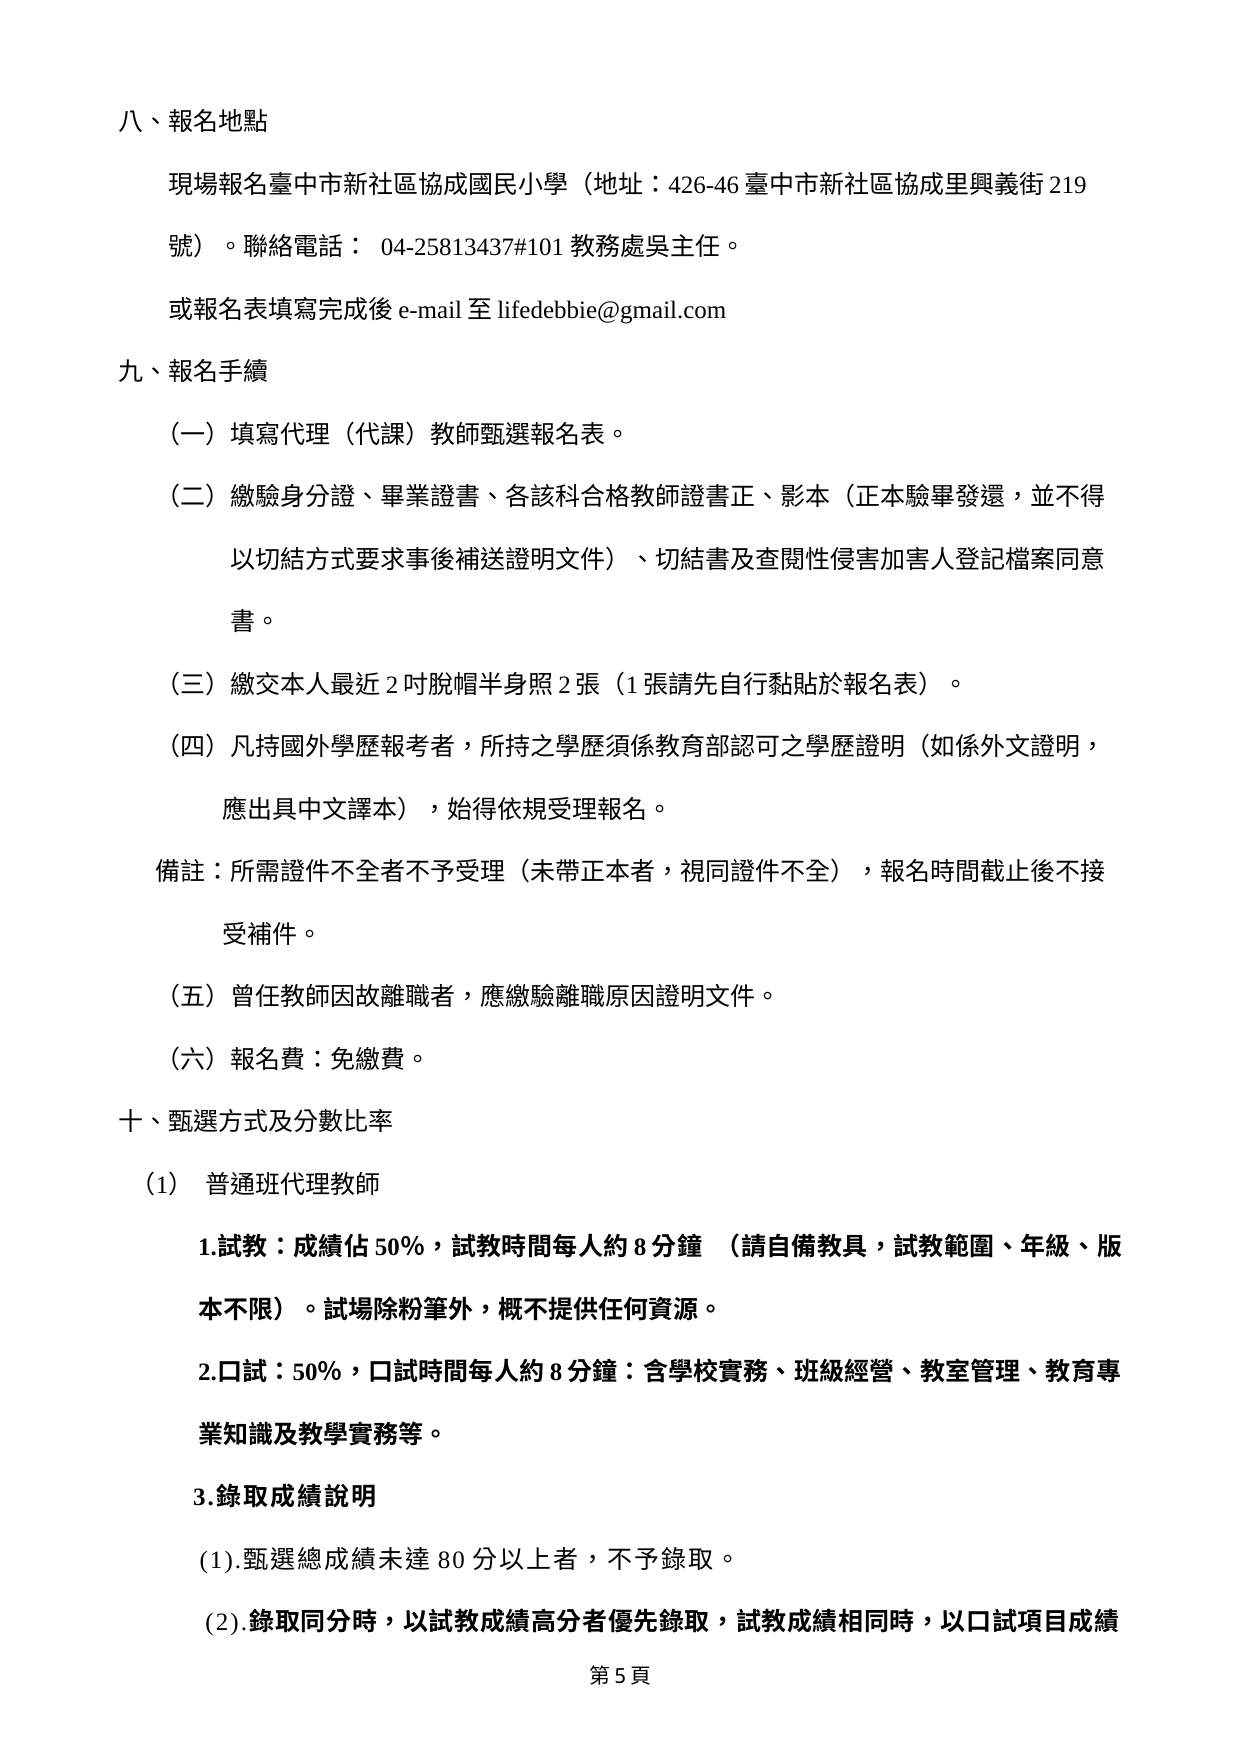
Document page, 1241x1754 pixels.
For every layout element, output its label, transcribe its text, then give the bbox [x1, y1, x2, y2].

text （一）填寫代理（代課）教師甄選報名表。 [118, 391, 1122, 453]
text （六）報名費：免繳費。 [156, 1016, 1122, 1078]
text 3.錄取成績說明 [118, 1453, 1122, 1516]
text （二）繳驗身分證、畢業證書、各該科合格教師證書正、影本（正本驗畢發還，並不得以切結方式要求事後補送證明文件）、切結書及查閱性侵害加害人登記檔案同意書。 [156, 453, 1122, 641]
text 十、甄選方式及分數比率 [118, 1078, 1122, 1141]
text （五）曾任教師因故離職者，應繳驗離職原因證明文件。 [156, 953, 1122, 1016]
text （四）凡持國外學歷報考者，所持之學歷須係教育部認可之學歷證明（如係外文證明，應出具中文譯本），始得依規受理報名。 [156, 703, 1122, 828]
text （三）繳交本人最近2吋脫帽半身照2張（1張請先自行黏貼於報名表）。 [156, 641, 1122, 703]
text 九、報名手續 [118, 328, 1122, 391]
text 八、報名地點 現場報名臺中市新社區協成國民小學（地址：426-46臺中市新社區協成里興義街219號）。聯絡電話： 04-25813437#101 教務處吳主任。 [118, 78, 1122, 266]
text 1.試教：成績佔50％，試教時間每人約8分鐘 （請自備教具，試教範圍、年級、版本不限）。試場除粉筆外，概不提供任何資源。 [198, 1203, 1122, 1328]
text 或報名表填寫完成後e-mail至lifedebbie@gmail.com [168, 266, 1122, 328]
text 備註：所需證件不全者不予受理（未帶正本者，視同證件不全），報名時間截止後不接受補件。 [156, 828, 1122, 953]
list 普通班代理教師 [131, 1141, 1122, 1203]
text (2).錄取同分時，以試教成績高分者優先錄取，試教成績相同時，以口試項目成績 [205, 1578, 1122, 1641]
text 2.口試：50％，口試時間每人約8分鐘：含學校實務、班級經營、教室管理、教育專業知識及教學實務等。 [198, 1328, 1122, 1453]
text (1).甄選總成績未達80分以上者，不予錄取。 [118, 1516, 1122, 1578]
